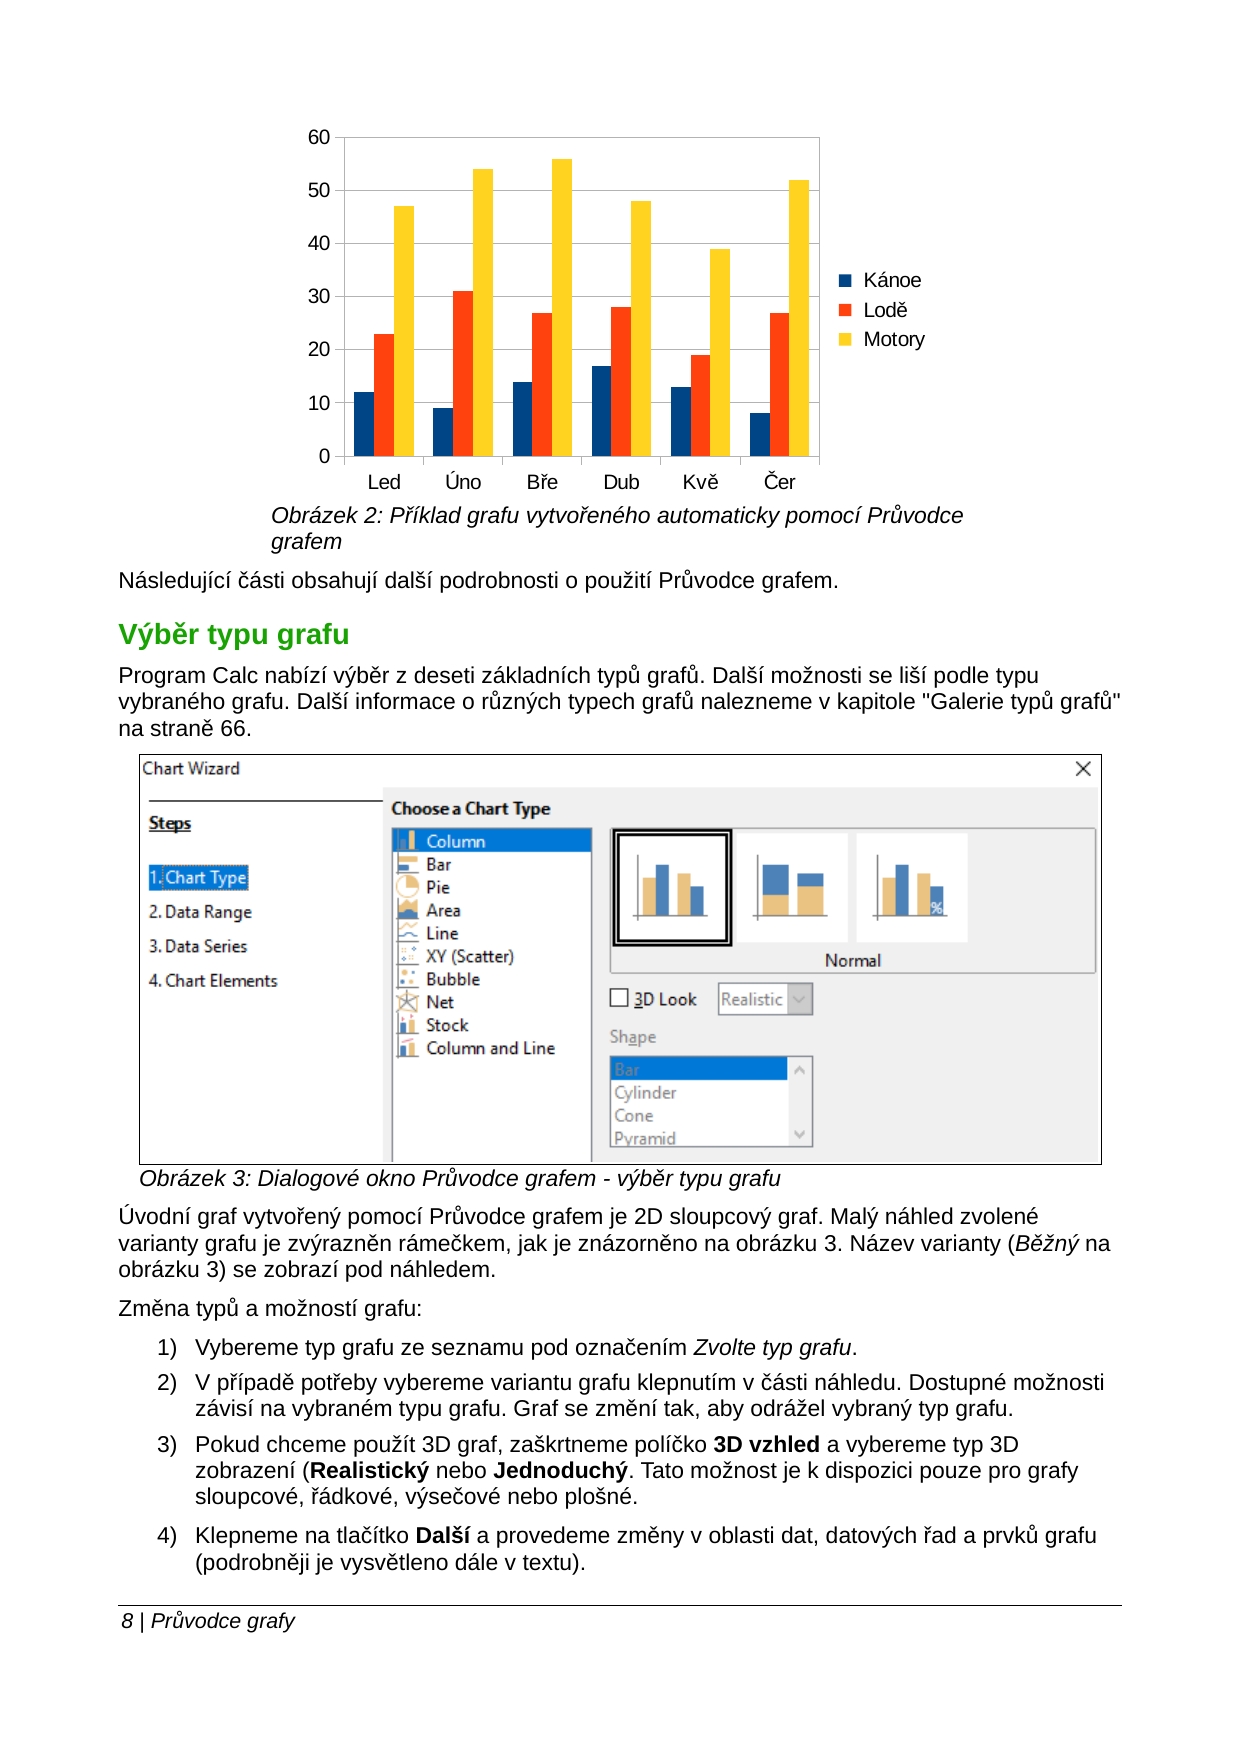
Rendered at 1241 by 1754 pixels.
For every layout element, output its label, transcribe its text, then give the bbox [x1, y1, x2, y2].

text Obrázek 2: Příklad grafu vytvořeného automaticky pomocí Průvodce grafem [271, 118, 969, 555]
list V případě potřeby vybereme variantu grafu klepnutím v části náhledu. Dostupné možnosti závisí na vybraném typu grafu. Graf se změní tak, aby odrážel vybraný typ grafu. [177, 1369, 1122, 1422]
list Změna typů a možností grafu: [118, 1295, 1122, 1321]
text Program Calc nabízí výběr z deseti základních typů grafů. Další možnosti se liší podle typu vybraného grafu. Další informace o různých typech grafů nalezneme v kapitole "Galerie typů grafů" na straně 66. [118, 662, 1122, 741]
text Obrázek 3: Dialogové okno Průvodce grafem - výběr typu grafu [139, 1165, 1101, 1191]
list Pokud chceme použít 3D graf, zaškrtneme políčko 3D vzhled a vybereme typ 3D zobrazení (Realistický nebo Jednoduchý. Tato možnost je k dispozici pouze pro grafy sloupcové, řádkové, výsečové nebo plošné. [177, 1431, 1122, 1509]
text Úvodní graf vytvořený pomocí Průvodce grafem je 2D sloupcový graf. Malý náhled zvolené varianty grafu je zvýrazněn rámečkem, jak je znázorněno na obrázku 3. Název varianty (Běžný na obrázku 3) se zobrazí pod náhledem. [118, 1203, 1122, 1282]
text [140, 755, 1101, 1164]
picture [142, 757, 1098, 1162]
list Klepneme na tlačítko Další a provedeme změny v oblasti dat, datových řad a prvků grafu (podrobněji je vysvětleno dále v textu). [177, 1522, 1122, 1575]
text Následující části obsahují další podrobnosti o použití Průvodce grafem. [118, 567, 1122, 593]
list Vybereme typ grafu ze seznamu pod označením Zvolte typ grafu. [177, 1334, 1122, 1360]
subtitle Výběr typu grafu [118, 617, 1122, 650]
